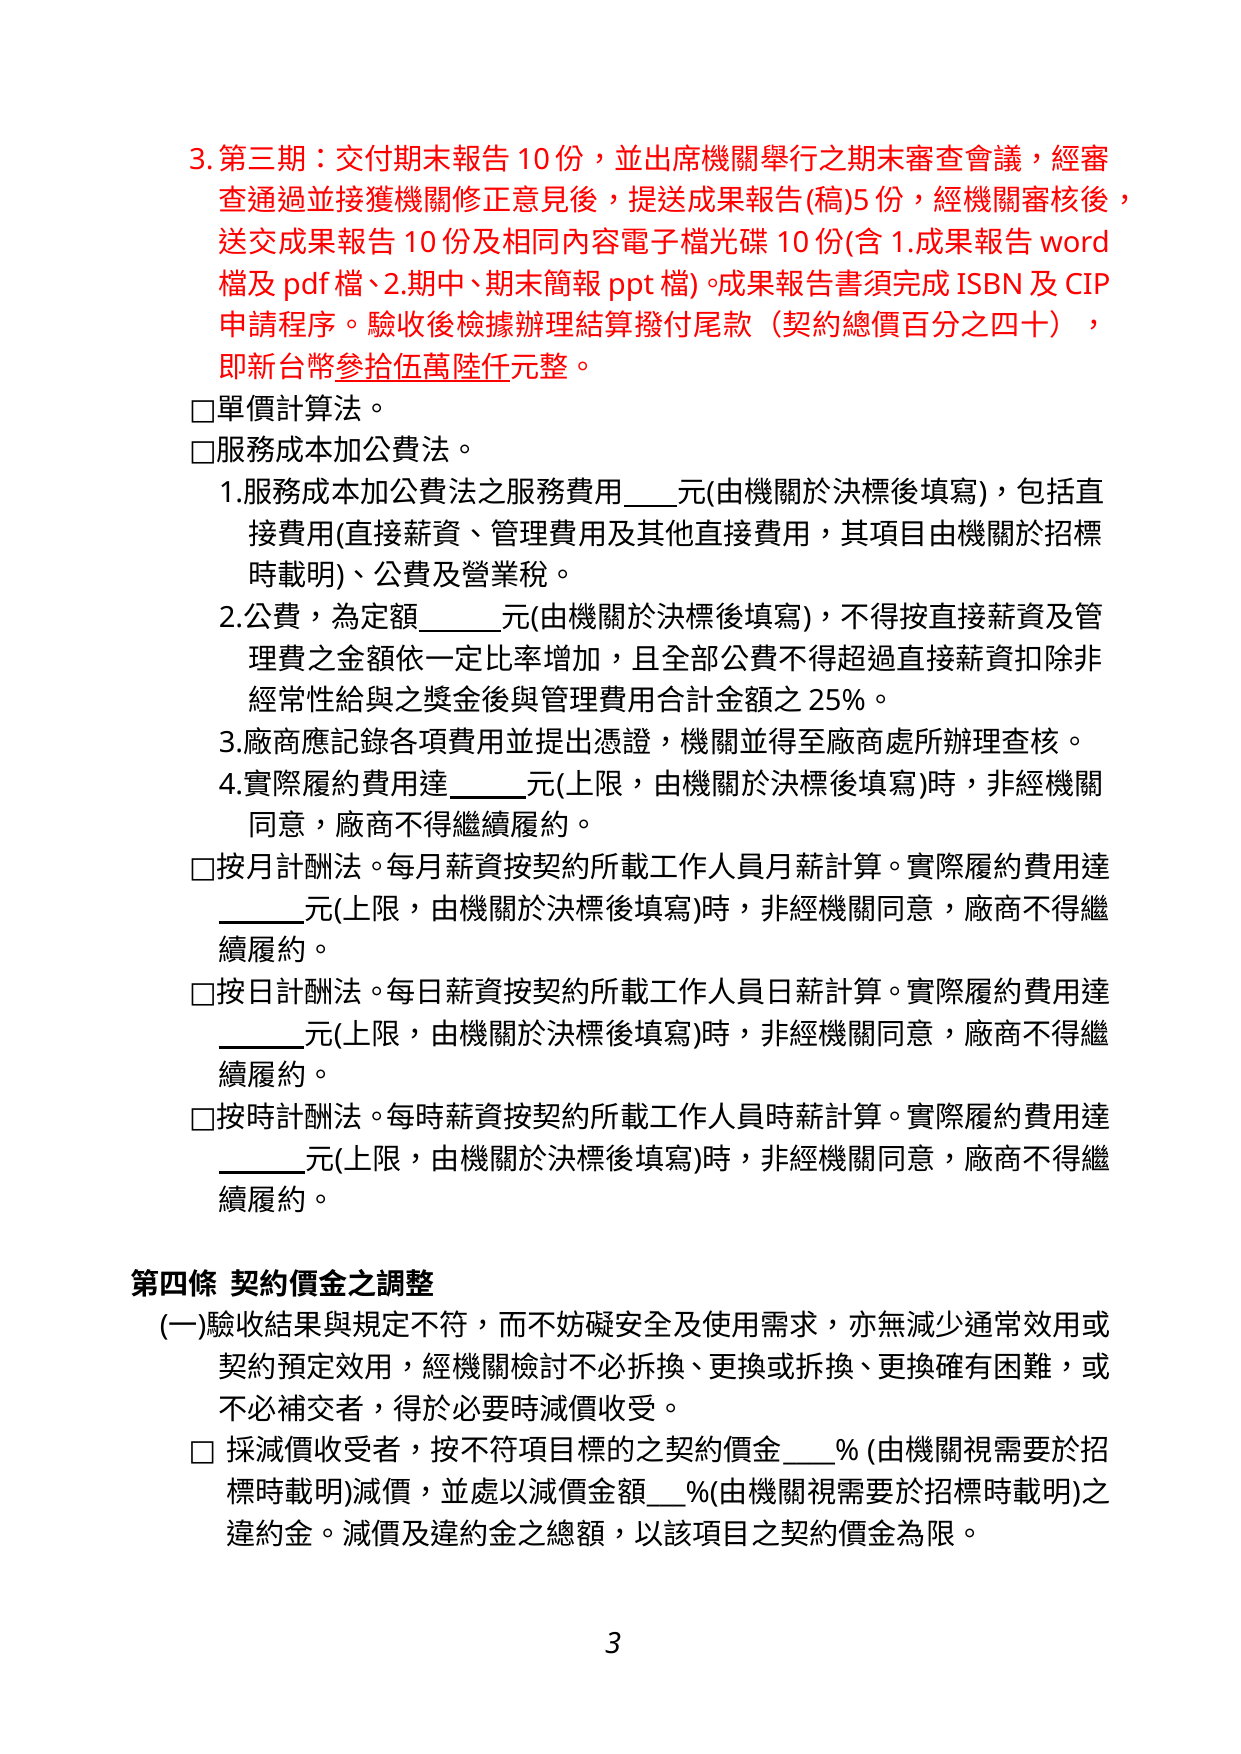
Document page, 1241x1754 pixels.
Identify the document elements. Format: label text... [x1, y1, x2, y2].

text □單價計算法。 [189, 386, 1110, 427]
text □按日計酬法。每日薪資按契約所載工作人員日薪計算。實際履約費用達 [189, 969, 1110, 1011]
text 元(上限，由機關於決標後填寫)時，非經機關同意，廠商不得繼續履約。 [218, 1136, 1110, 1219]
text 元(上限，由機關於決標後填寫)時，非經機關同意，廠商不得繼續履約。 [218, 886, 1110, 969]
text □按月計酬法。每月薪資按契約所載工作人員月薪計算。實際履約費用達 [189, 844, 1110, 886]
text 1.服務成本加公費法之服務費用 元(由機關於決標後填寫)，包括直接費用(直接薪資、管理費用及其他直接費用，其項目由機關於招標時載明)、公費及營業稅。 [218, 469, 1104, 594]
text 3. 第三期：交付期末報告10份，並出席機關舉行之期末審查會議，經審查通過並接獲機關修正意見後，提送成果報告(稿)5份，經機關審核後，送交成果報告10份及相同內容電子檔光碟10份(含1.成果報告word檔及pdf檔、2.期中、期末簡報ppt檔)。成果報告書須完成ISBN及CIP申請程序。驗收後檢據辦理結算撥付尾款（契約總價百分之四十），即新台幣參拾伍萬陸仟元整。 [189, 136, 1110, 386]
text 2.公費，為定額 元(由機關於決標後填寫)，不得按直接薪資及管理費之金額依一定比率增加，且全部公費不得超過直接薪資扣除非經常性給與之獎金後與管理費用合計金額之25%。 [218, 594, 1104, 719]
text (一)驗收結果與規定不符，而不妨礙安全及使用需求，亦無減少通常效用或契約預定效用，經機關檢討不必拆換、更換或拆換、更換確有困難，或不必補交者，得於必要時減價收受。 [159, 1302, 1110, 1427]
text 第四條 契約價金之調整 [130, 1261, 1110, 1302]
text 元(上限，由機關於決標後填寫)時，非經機關同意，廠商不得繼續履約。 [218, 1011, 1110, 1094]
text 4.實際履約費用達 元(上限，由機關於決標後填寫)時，非經機關同意，廠商不得繼續履約。 [218, 761, 1104, 844]
list 採減價收受者，按不符項目標的之契約價金____% (由機關視需要於招標時載明)減價，並處以減價金額___%(由機關視需要於招標時載明)之違約金。減價及違約金之總額，以該項目之契約價金為限。 [188, 1427, 1110, 1552]
text □按時計酬法。每時薪資按契約所載工作人員時薪計算。實際履約費用達 [189, 1094, 1110, 1136]
text □服務成本加公費法。 [189, 427, 1110, 469]
text 3.廠商應記錄各項費用並提出憑證，機關並得至廠商處所辦理查核。 [218, 719, 1104, 761]
